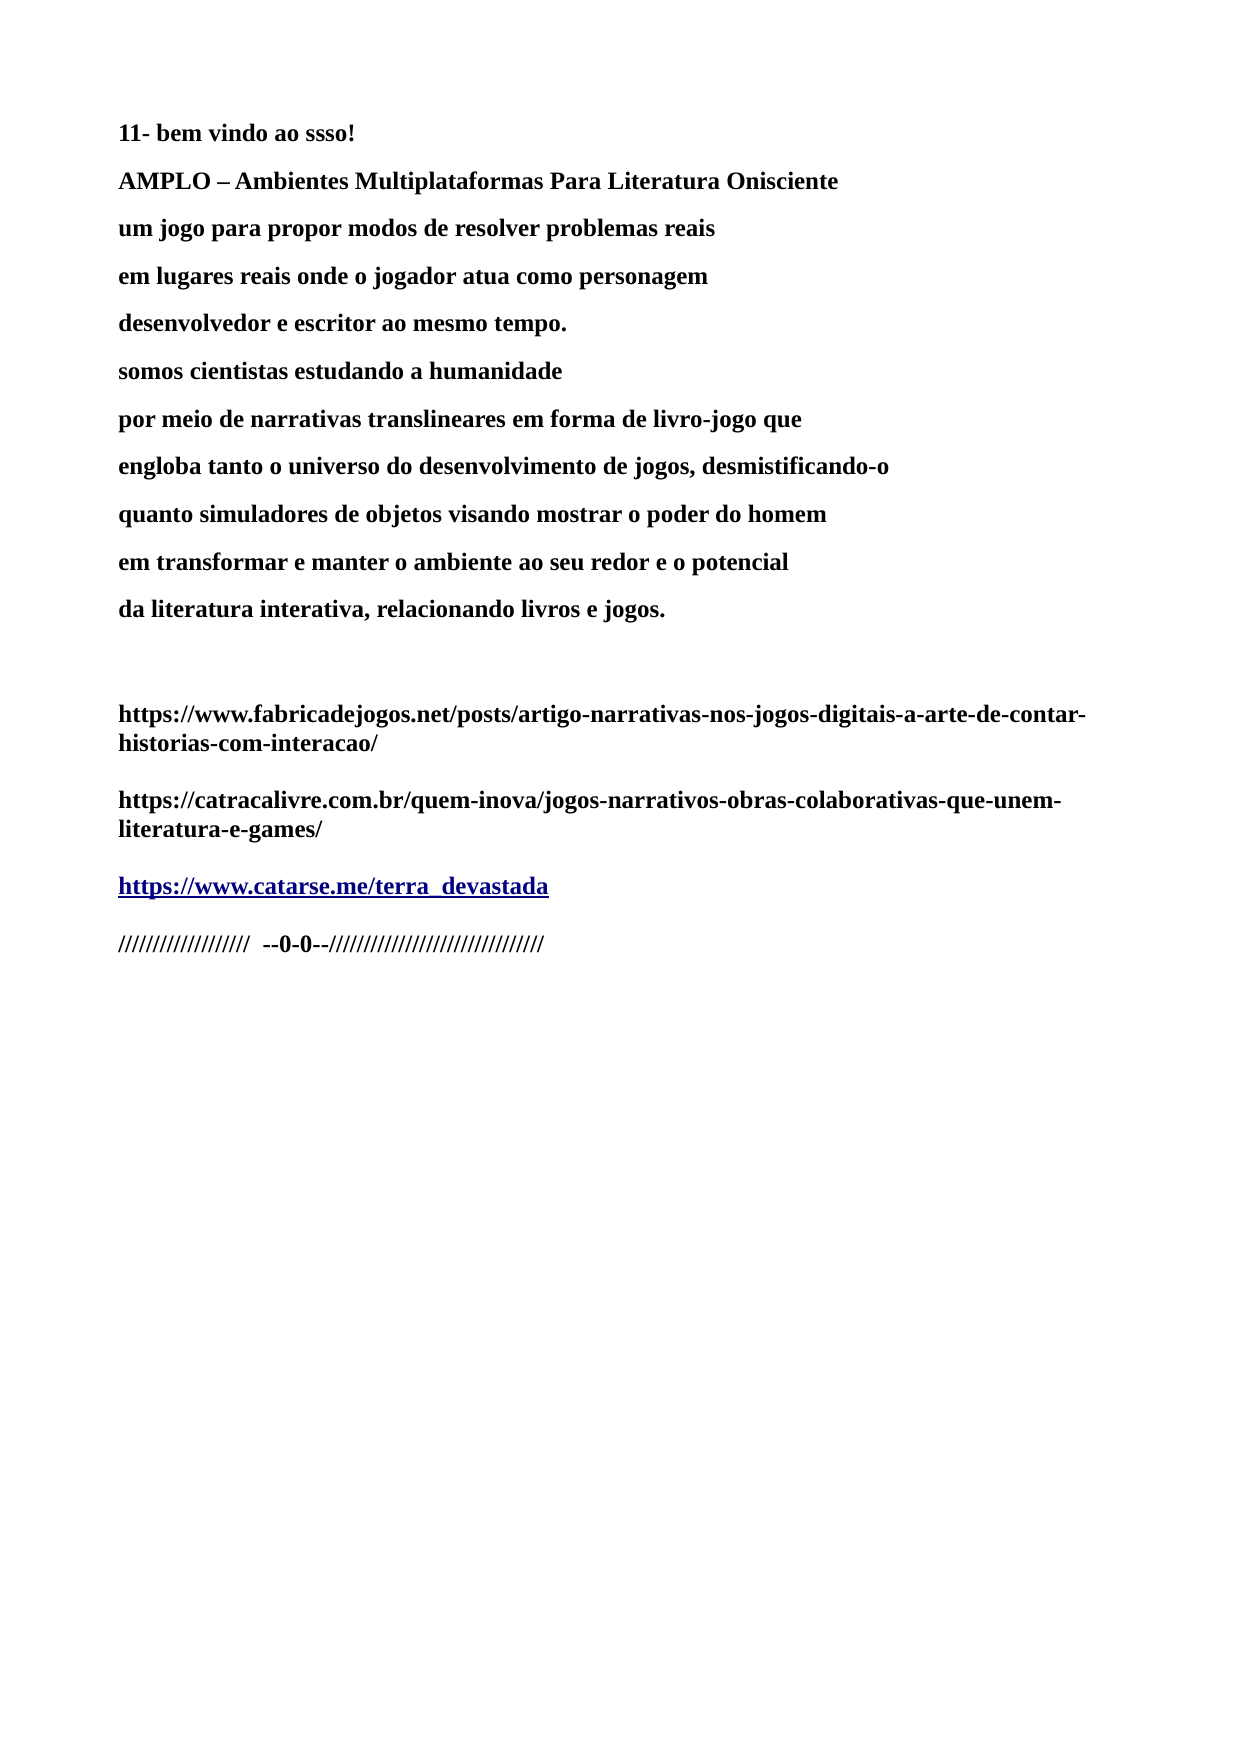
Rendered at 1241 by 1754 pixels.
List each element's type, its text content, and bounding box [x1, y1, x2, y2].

text um jogo para propor modos de resolver problemas reais [118, 213, 1122, 242]
text por meio de narrativas translineares em forma de livro-jogo que [118, 404, 1122, 432]
text https://www.catarse.me/terra_devastada [118, 871, 1122, 900]
text desenvolvedor e escritor ao mesmo tempo. [118, 308, 1122, 337]
text https://www.fabricadejogos.net/posts/artigo-narrativas-nos-jogos-digitais-a-arte-de-contar-historias-com-interacao/ [118, 699, 1122, 756]
text quanto simuladores de objetos visando mostrar o poder do homem [118, 499, 1122, 528]
text https://catracalivre.com.br/quem-inova/jogos-narrativos-obras-colaborativas-que-unem-literatura-e-games/ [118, 785, 1122, 843]
text da literatura interativa, relacionando livros e jogos. [118, 594, 1122, 623]
text AMPLO – Ambientes Multiplataformas Para Literatura Onisciente [118, 166, 1122, 194]
text engloba tanto o universo do desenvolvimento de jogos, desmistificando-o [118, 451, 1122, 480]
text em lugares reais onde o jogador atua como personagem [118, 261, 1122, 290]
text somos cientistas estudando a humanidade [118, 356, 1122, 385]
text 11- bem vindo ao ssso! [118, 118, 1122, 147]
text /////////////////// --0-0--/////////////////////////////// [118, 929, 1122, 958]
text em transformar e manter o ambiente ao seu redor e o potencial [118, 547, 1122, 575]
